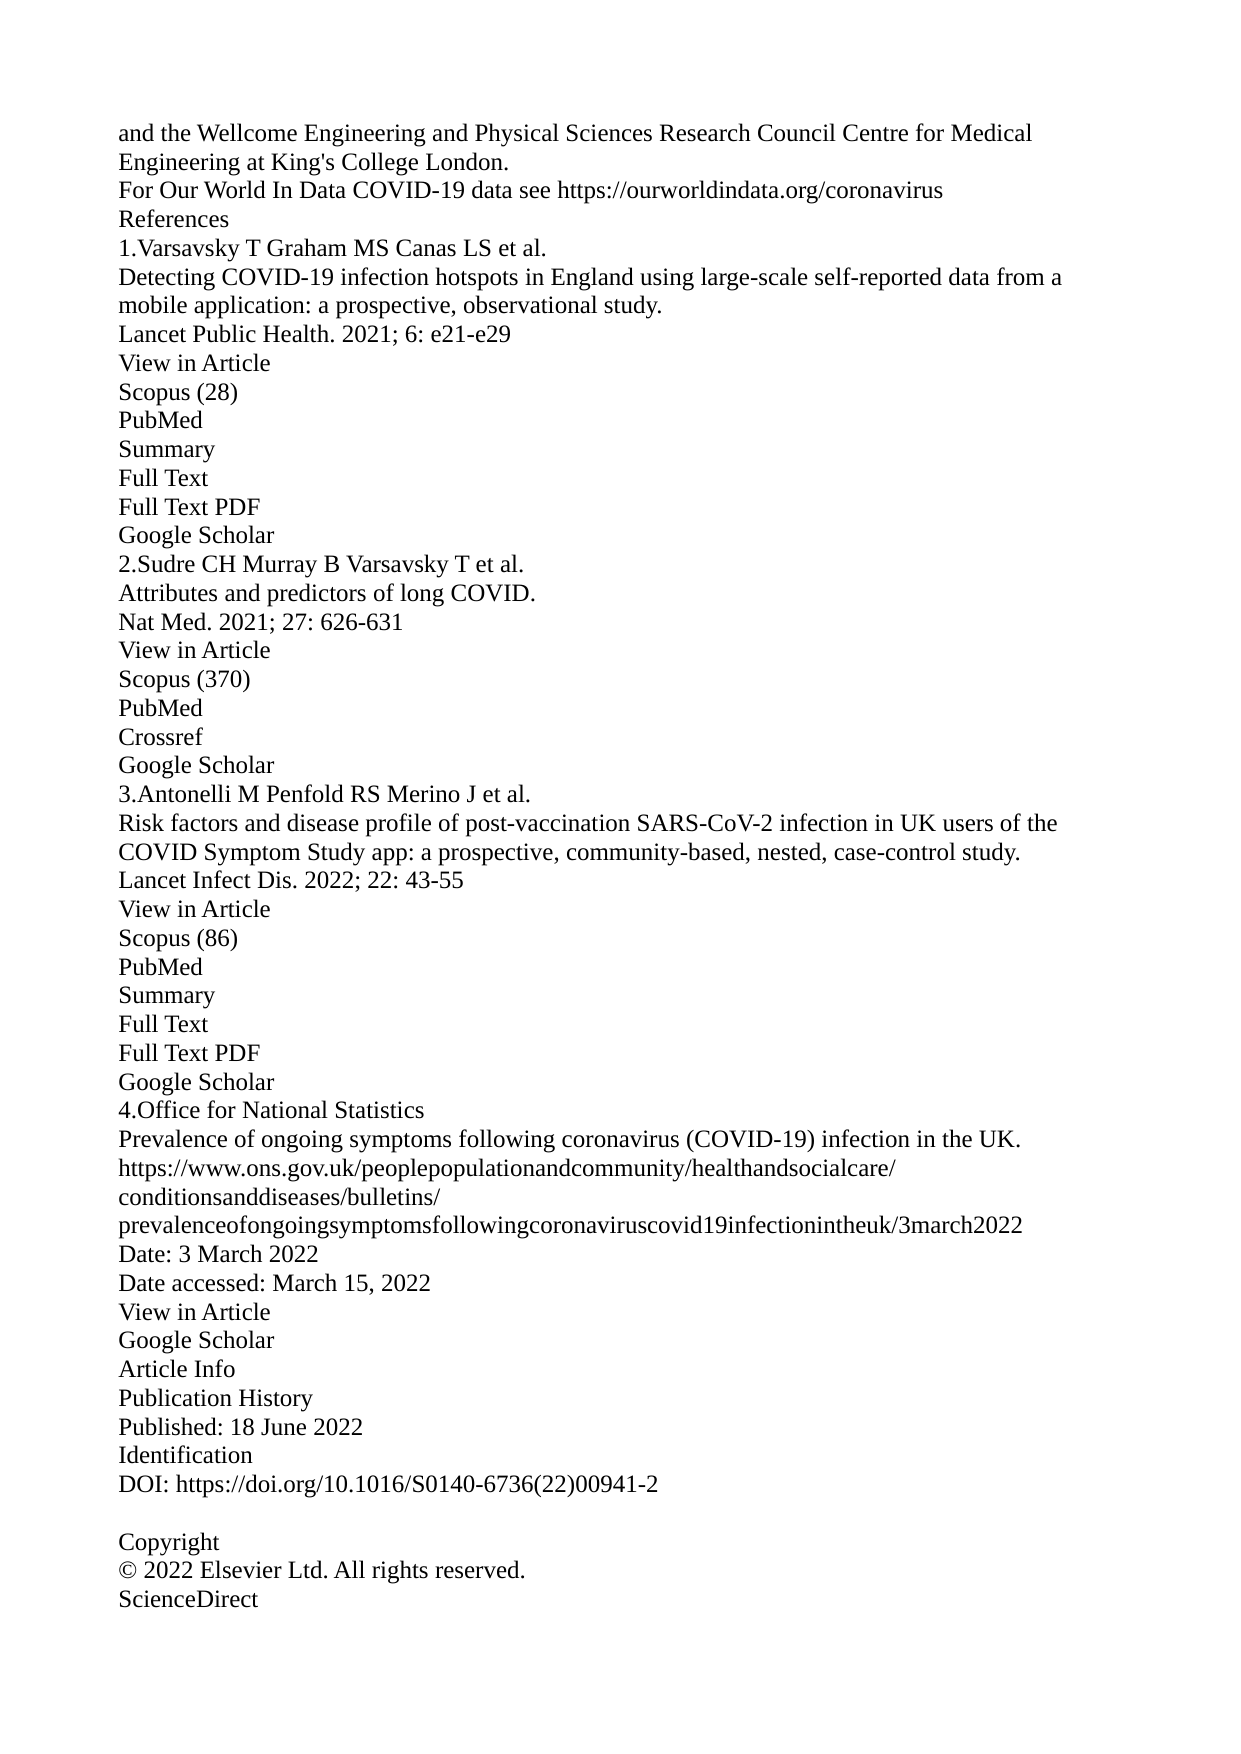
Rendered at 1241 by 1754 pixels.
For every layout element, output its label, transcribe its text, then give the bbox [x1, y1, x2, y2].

text DOI: https://doi.org/10.1016/S0140-6736(22)00941-2 [118, 1469, 1122, 1498]
text View in Article [118, 1297, 1122, 1326]
text Copyright [118, 1527, 1122, 1556]
text Prevalence of ongoing symptoms following coronavirus (COVID-19) infection in the UK. [118, 1124, 1122, 1153]
text 4.Office for National Statistics [118, 1096, 1122, 1124]
text View in Article [118, 636, 1122, 664]
text © 2022 Elsevier Ltd. All rights reserved. [118, 1556, 1122, 1584]
text Google Scholar [118, 751, 1122, 779]
text and the Wellcome Engineering and Physical Sciences Research Council Centre for Medical Engineering at King's College London. [118, 118, 1122, 176]
text Detecting COVID-19 infection hotspots in England using large-scale self-reported data from a mobile application: a prospective, observational study. [118, 262, 1122, 319]
text For Our World In Data COVID-19 data see https://ourworldindata.org/coronavirus [118, 176, 1122, 204]
text View in Article [118, 348, 1122, 377]
text PubMed [118, 406, 1122, 434]
text View in Article [118, 894, 1122, 923]
text Risk factors and disease profile of post-vaccination SARS-CoV-2 infection in UK users of the COVID Symptom Study app: a prospective, community-based, nested, case-control study. [118, 808, 1122, 866]
text Lancet Public Health. 2021; 6: e21-e29 [118, 319, 1122, 348]
text Date: 3 March 2022 [118, 1239, 1122, 1268]
text 1.Varsavsky T Graham MS Canas LS et al. [118, 233, 1122, 262]
text https://www.ons.gov.uk/peoplepopulationandcommunity/healthandsocialcare/conditionsanddiseases/bulletins/prevalenceofongoingsymptomsfollowingcoronaviruscovid19infectionintheuk/3march2022 [118, 1153, 1122, 1239]
text Summary [118, 434, 1122, 463]
text Nat Med. 2021; 27: 626-631 [118, 607, 1122, 636]
text Full Text PDF [118, 1038, 1122, 1067]
text Identification [118, 1441, 1122, 1469]
text Google Scholar [118, 521, 1122, 549]
text Full Text [118, 1009, 1122, 1038]
text Article Info [118, 1354, 1122, 1383]
text 2.Sudre CH Murray B Varsavsky T et al. [118, 549, 1122, 578]
text Lancet Infect Dis. 2022; 22: 43-55 [118, 866, 1122, 894]
text Date accessed: March 15, 2022 [118, 1268, 1122, 1297]
text Scopus (28) [118, 377, 1122, 406]
text Summary [118, 981, 1122, 1009]
text References [118, 204, 1122, 233]
text Crossref [118, 722, 1122, 751]
text PubMed [118, 952, 1122, 981]
text 3.Antonelli M Penfold RS Merino J et al. [118, 779, 1122, 808]
text Scopus (370) [118, 664, 1122, 693]
text PubMed [118, 693, 1122, 722]
text Scopus (86) [118, 923, 1122, 952]
text Full Text [118, 463, 1122, 492]
text Publication History [118, 1383, 1122, 1412]
text Google Scholar [118, 1326, 1122, 1354]
text ScienceDirect [118, 1584, 1122, 1613]
text Attributes and predictors of long COVID. [118, 578, 1122, 607]
text Published: 18 June 2022 [118, 1412, 1122, 1441]
text Full Text PDF [118, 492, 1122, 521]
text Google Scholar [118, 1067, 1122, 1096]
